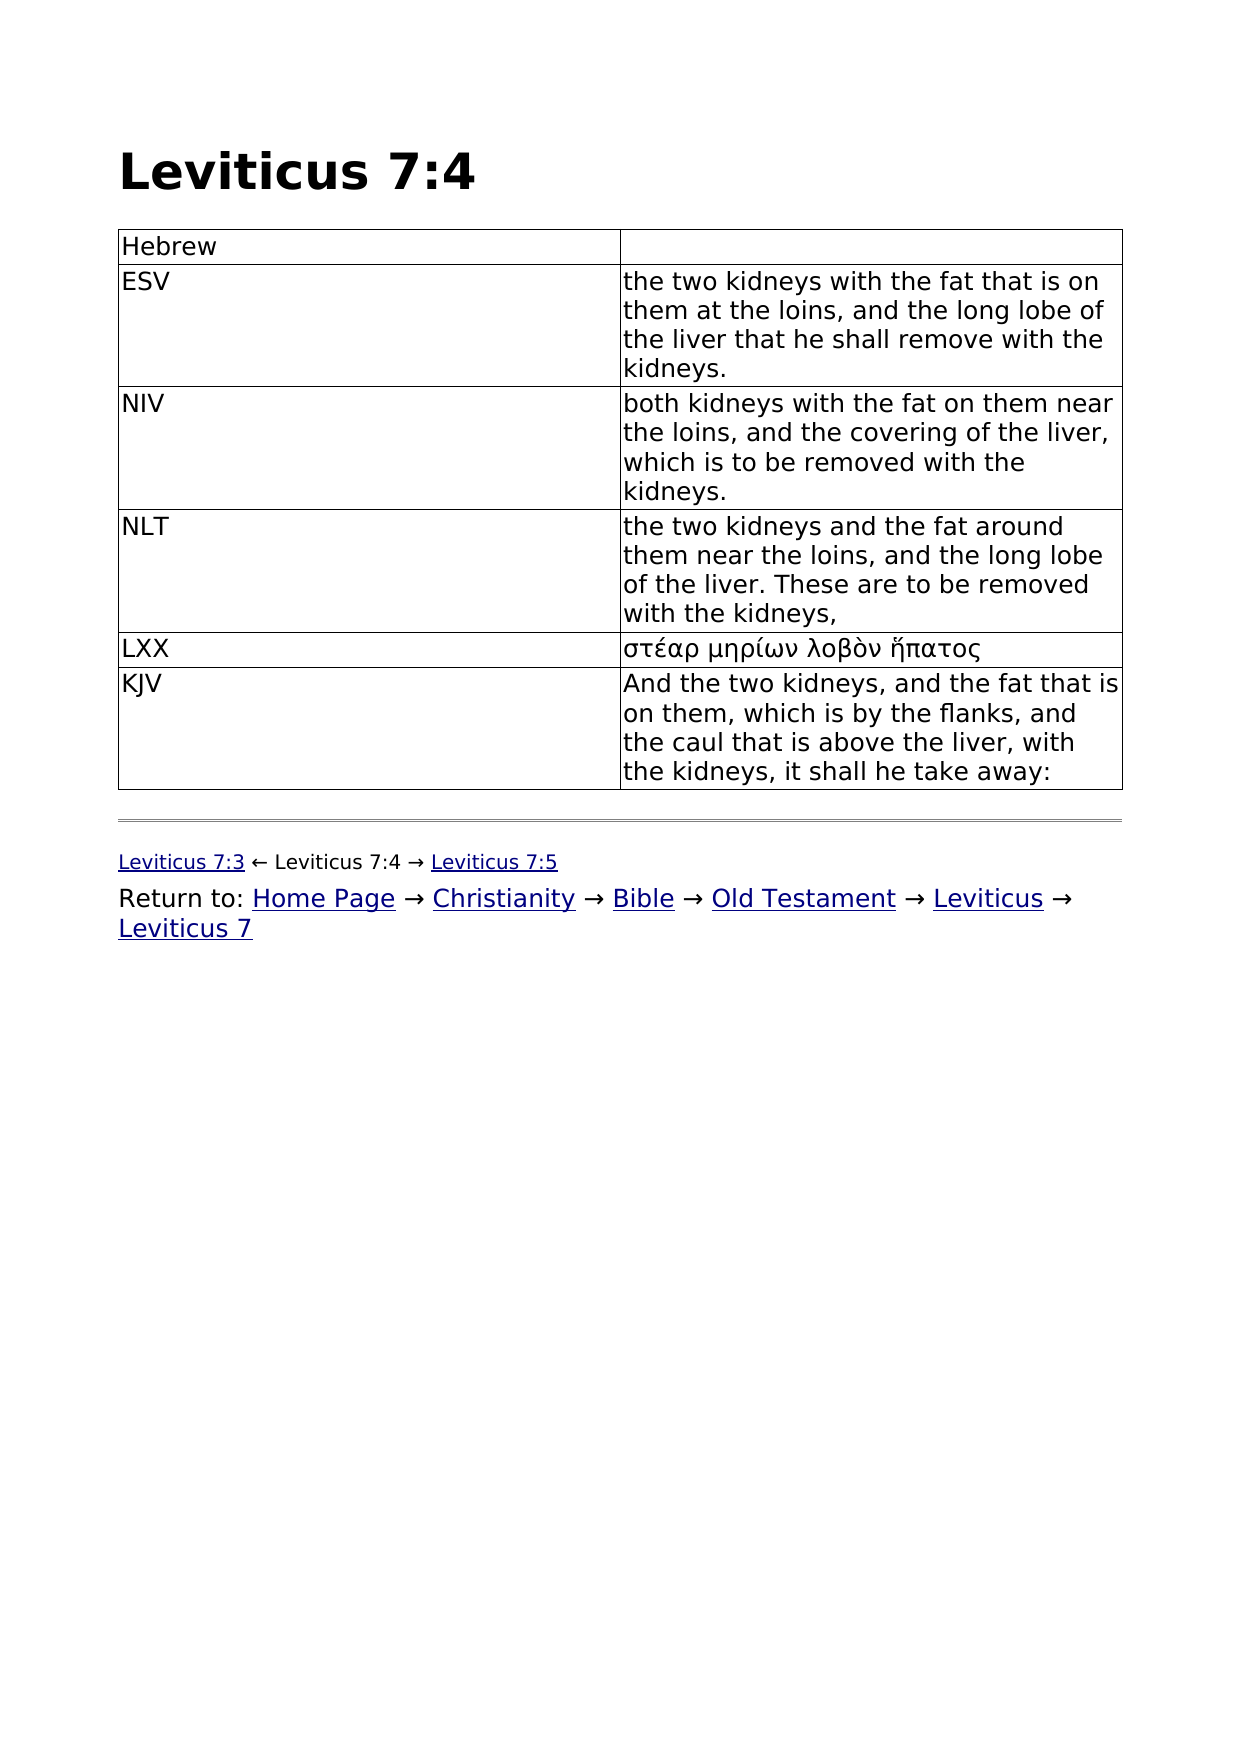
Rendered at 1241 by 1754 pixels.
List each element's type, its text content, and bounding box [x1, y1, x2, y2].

table_header Hebrew [119, 230, 620, 264]
table_header [621, 230, 1122, 264]
table_cell στέαρ μηρίων λοβὸν ἥπατος [621, 633, 1122, 667]
table_cell both kidneys with the fat on them near the loins, and the covering of the liver, which is to be removed with the kidneys. [621, 387, 1122, 509]
table_cell And the two kidneys, and the fat that is on them, which is by the flanks, and the caul that is above the liver, with the kidneys, it shall he take away: [621, 668, 1122, 789]
table_cell NIV [119, 387, 620, 509]
subtitle Leviticus 7:4 [118, 143, 1122, 201]
table_cell NLT [119, 510, 620, 632]
table_cell the two kidneys with the fat that is on them at the loins, and the long lobe of the liver that he shall remove with the kidneys. [621, 265, 1122, 386]
table_cell the two kidneys and the fat around them near the loins, and the long lobe of the liver. These are to be removed with the kidneys, [621, 510, 1122, 632]
table_cell LXX [119, 633, 620, 667]
table_cell KJV [119, 668, 620, 789]
text Leviticus 7:3 ← Leviticus 7:4 → Leviticus 7:5 [118, 851, 1122, 884]
text Return to: Home Page → Christianity → Bible → Old Testament → Leviticus → Leviticus 7 [118, 884, 1122, 943]
table_cell ESV [119, 265, 620, 386]
